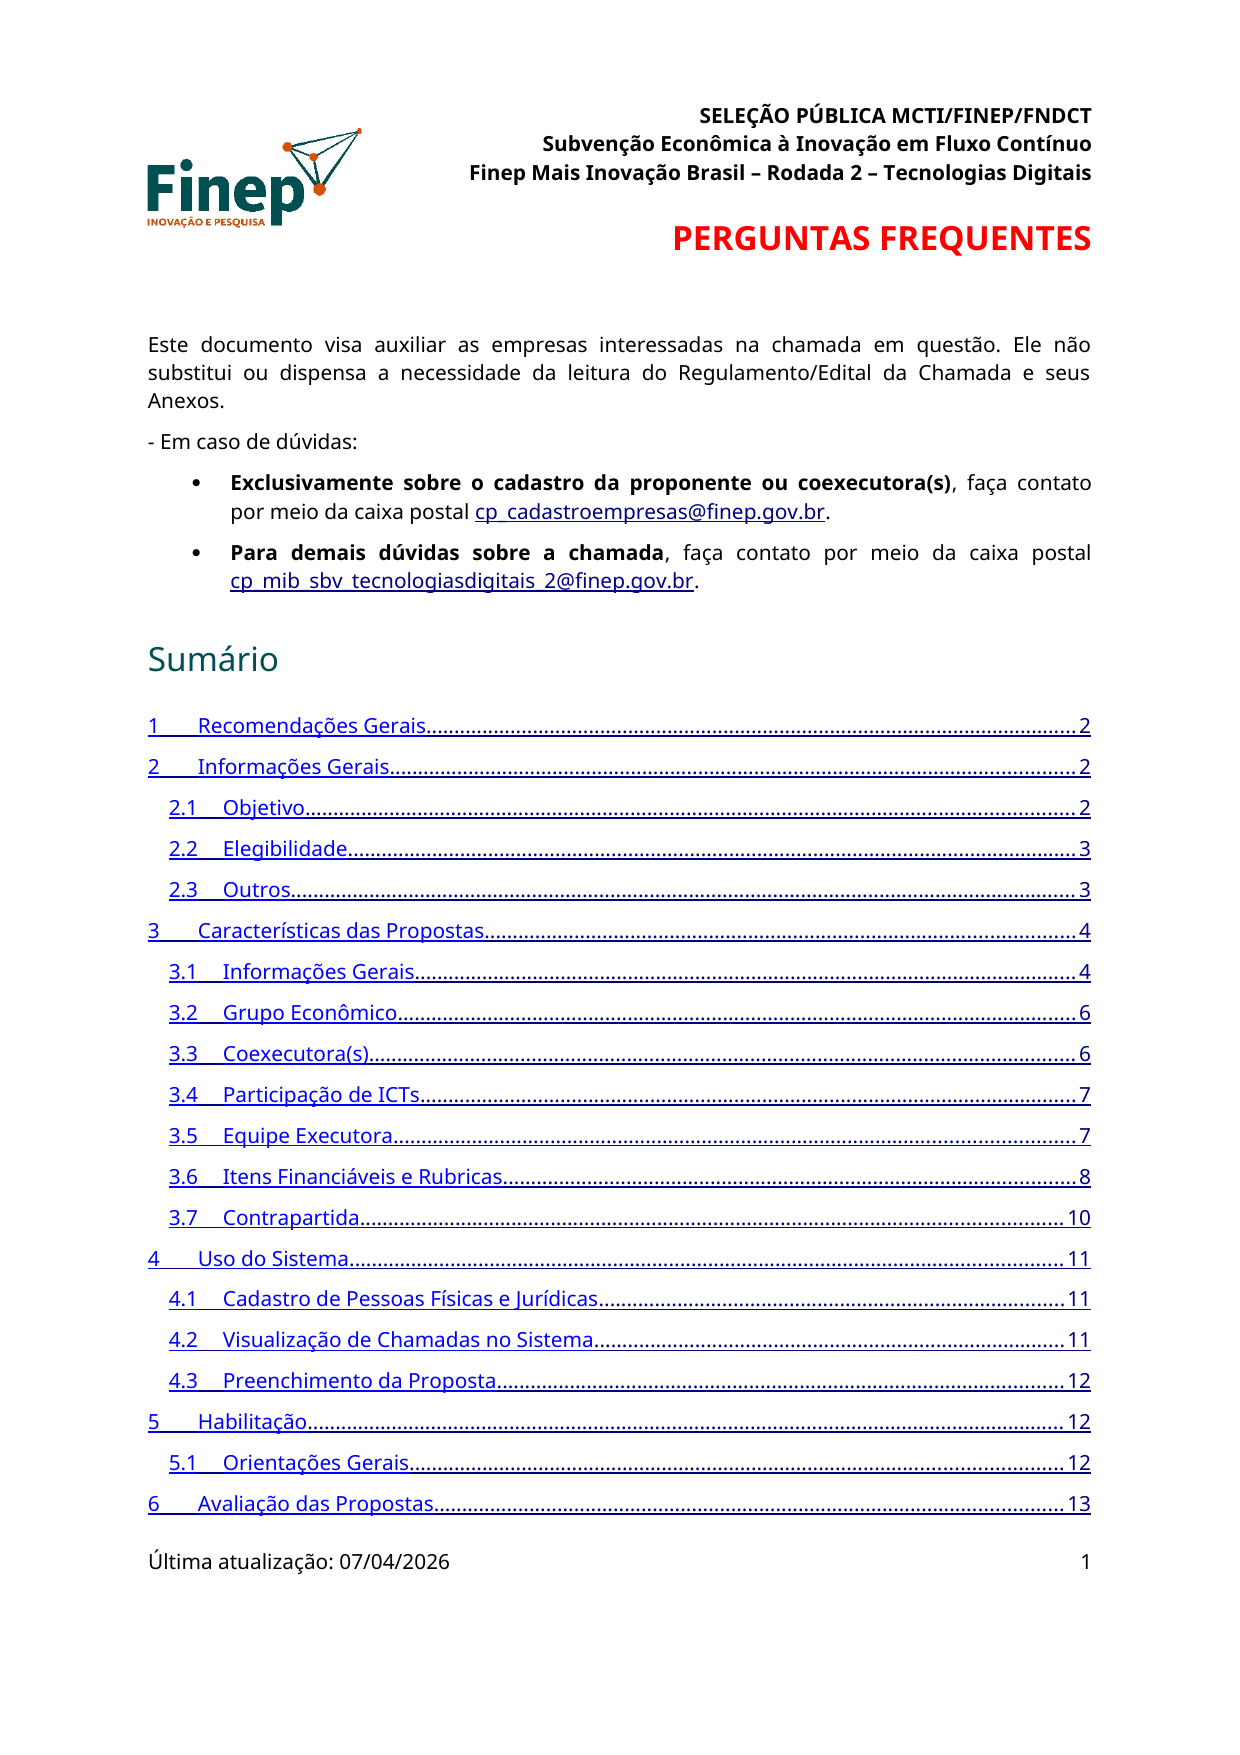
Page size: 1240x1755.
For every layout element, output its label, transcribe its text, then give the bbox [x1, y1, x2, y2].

text 4 Uso do Sistema 11 [148, 1242, 1092, 1272]
text 3.7 Contrapartida 10 [168, 1201, 1092, 1231]
text 3.5 Equipe Executora 7 [168, 1119, 1092, 1149]
list Para demais dúvidas sobre a chamada, faça contato por meio da caixa postal cp_mib_sbv_tecnologiasdigitais_2@finep.gov.br. [193, 538, 1092, 595]
list Exclusivamente sobre o cadastro da proponente ou coexecutora(s), faça contato por meio da caixa postal cp_cadastroempresas@finep.gov.br. [193, 468, 1092, 525]
text 3.1 Informações Gerais 4 [168, 955, 1092, 986]
text 5 Habilitação 12 [148, 1405, 1092, 1436]
text 2 Informações Gerais 2 [148, 750, 1092, 781]
text 1 Recomendações Gerais 2 [148, 709, 1092, 740]
text 4.1 Cadastro de Pessoas Físicas e Jurídicas 11 [168, 1283, 1092, 1313]
text 3 Características das Propostas 4 [148, 914, 1092, 945]
text Este documento visa auxiliar as empresas interessadas na chamada em questão. Ele não substitui ou dispensa a necessidade da leitura do Regulamento/Edital da Chamada e seus Anexos. [148, 330, 1092, 415]
text - Em caso de dúvidas: [148, 427, 1092, 456]
text 4.2 Visualização de Chamadas no Sistema 11 [168, 1323, 1092, 1354]
text 2.2 Elegibilidade 3 [168, 832, 1092, 863]
text Sumário [148, 636, 1092, 681]
text 4.3 Preenchimento da Proposta 12 [168, 1364, 1092, 1395]
text 3.4 Participação de ICTs 7 [168, 1078, 1092, 1108]
text 2.1 Objetivo 2 [168, 791, 1092, 822]
text 3.2 Grupo Econômico 6 [168, 996, 1092, 1027]
text 3.6 Itens Financiáveis e Rubricas 8 [168, 1160, 1092, 1190]
text 3.3 Coexecutora(s) 6 [168, 1037, 1092, 1067]
text 6 Avaliação das Propostas 13 [148, 1487, 1092, 1518]
text 2.3 Outros 3 [168, 873, 1092, 904]
text 5.1 Orientações Gerais 12 [168, 1446, 1092, 1477]
